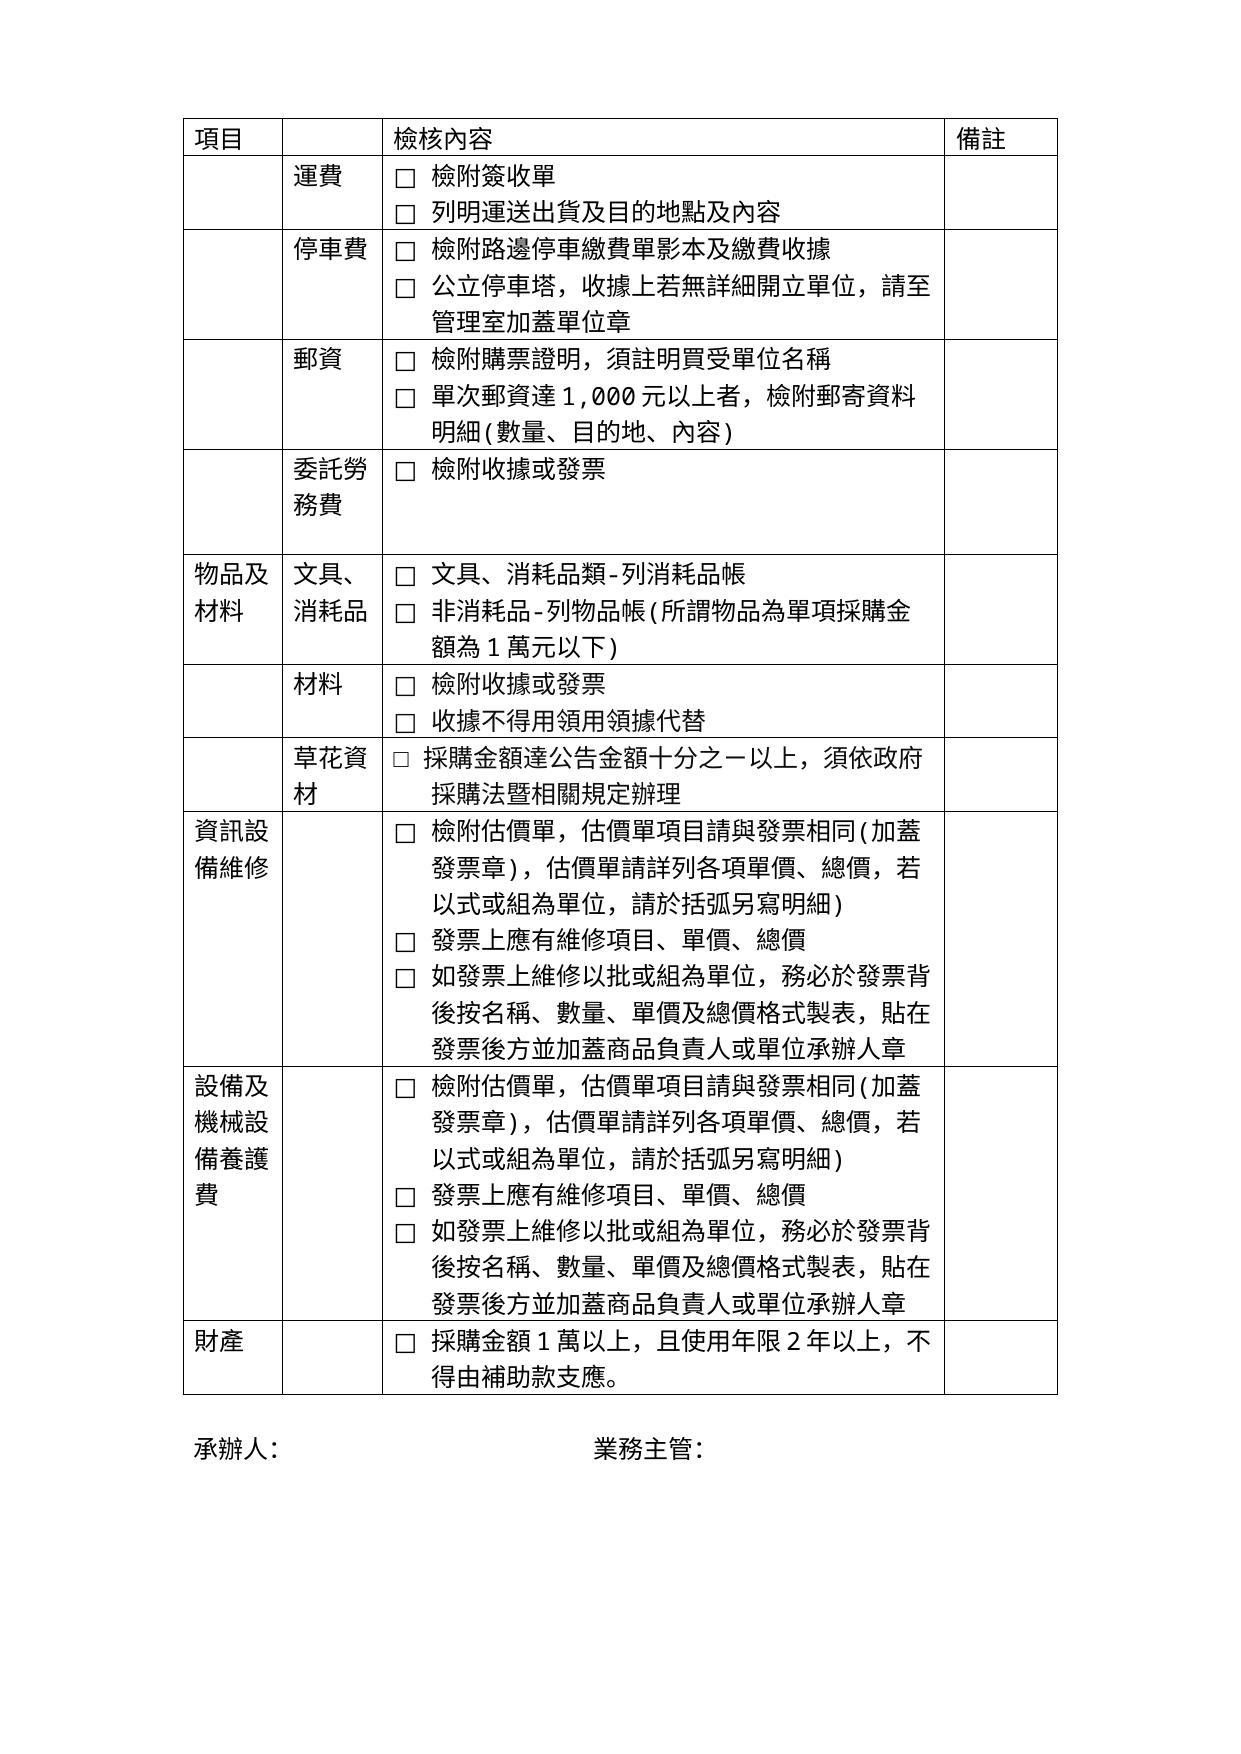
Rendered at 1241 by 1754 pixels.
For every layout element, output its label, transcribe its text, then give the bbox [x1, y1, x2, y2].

table_cell [184, 340, 282, 448]
table_cell [945, 340, 1057, 448]
table_cell 檢附收據或發票 收據不得用領用領據代替 [383, 665, 944, 737]
table_cell [945, 555, 1057, 664]
table_cell 郵資 [283, 340, 382, 448]
table_header 項目 [184, 119, 282, 155]
table_cell 資訊設備維修 [184, 812, 282, 1066]
table_cell [283, 812, 382, 1066]
table_cell 運費 [283, 156, 382, 229]
table_cell 檢附估價單，估價單項目請與發票相同(加蓋發票章)，估價單請詳列各項單價、總價，若以式或組為單位，請於括弧另寫明細) 發票上應有維修項目、單價、總價 如發票上維修以批或組為單位，務必於發票背後按名稱、數量、單價及總價格式製表，貼在發票後方並加蓋商品負責人或單位承辦人章 [383, 812, 944, 1066]
table_cell 文具、消耗品類-列消耗品帳 非消耗品-列物品帳(所謂物品為單項採購金額為1萬元以下) [383, 555, 944, 664]
table_cell 檢附收據或發票 [383, 450, 944, 554]
table_cell [184, 230, 282, 339]
table_cell [283, 1067, 382, 1320]
table_cell [283, 1321, 382, 1394]
table_cell [945, 812, 1057, 1066]
table_cell 草花資材 [283, 738, 382, 811]
table_cell 採購金額1萬以上，且使用年限2年以上，不得由補助款支應。 [383, 1321, 944, 1394]
table_cell □ 採購金額達公告金額十分之ㄧ以上，須依政府採購法暨相關規定辦理 [383, 738, 944, 811]
table_header [283, 119, 382, 155]
table_cell 設備及機械設備養護費 [184, 1067, 282, 1320]
table_cell [184, 665, 282, 737]
table_cell 檢附簽收單 列明運送出貨及目的地點及內容 [383, 156, 944, 229]
table_cell [945, 665, 1057, 737]
table_cell [945, 230, 1057, 339]
table_cell [184, 450, 282, 554]
table_cell [184, 738, 282, 811]
table_cell 檢附路邊停車繳費單影本及繳費收據 公立停車塔，收據上若無詳細開立單位，請至管理室加蓋單位章 [383, 230, 944, 339]
table_cell 委託勞務費 [283, 450, 382, 554]
text 承辦人： 業務主管： [118, 1429, 1122, 1465]
table_cell 財產 [184, 1321, 282, 1394]
table_header 檢核內容 [383, 119, 944, 155]
table_cell 檢附估價單，估價單項目請與發票相同(加蓋發票章)，估價單請詳列各項單價、總價，若以式或組為單位，請於括弧另寫明細) 發票上應有維修項目、單價、總價 如發票上維修以批或組為單位，務必於發票背後按名稱、數量、單價及總價格式製表，貼在發票後方並加蓋商品負責人或單位承辦人章 [383, 1067, 944, 1320]
table_cell [184, 156, 282, 229]
table_cell [945, 450, 1057, 554]
table_cell 物品及材料 [184, 555, 282, 664]
table_cell 檢附購票證明，須註明買受單位名稱 單次郵資達1,000元以上者，檢附郵寄資料明細(數量、目的地、內容) [383, 340, 944, 448]
table_cell 材料 [283, 665, 382, 737]
table_cell [945, 156, 1057, 229]
table_cell 文具、消耗品 [283, 555, 382, 664]
table_cell [945, 1321, 1057, 1394]
table_cell 停車費 [283, 230, 382, 339]
table_cell [945, 1067, 1057, 1320]
table_cell [945, 738, 1057, 811]
table_header 備註 [945, 119, 1057, 155]
